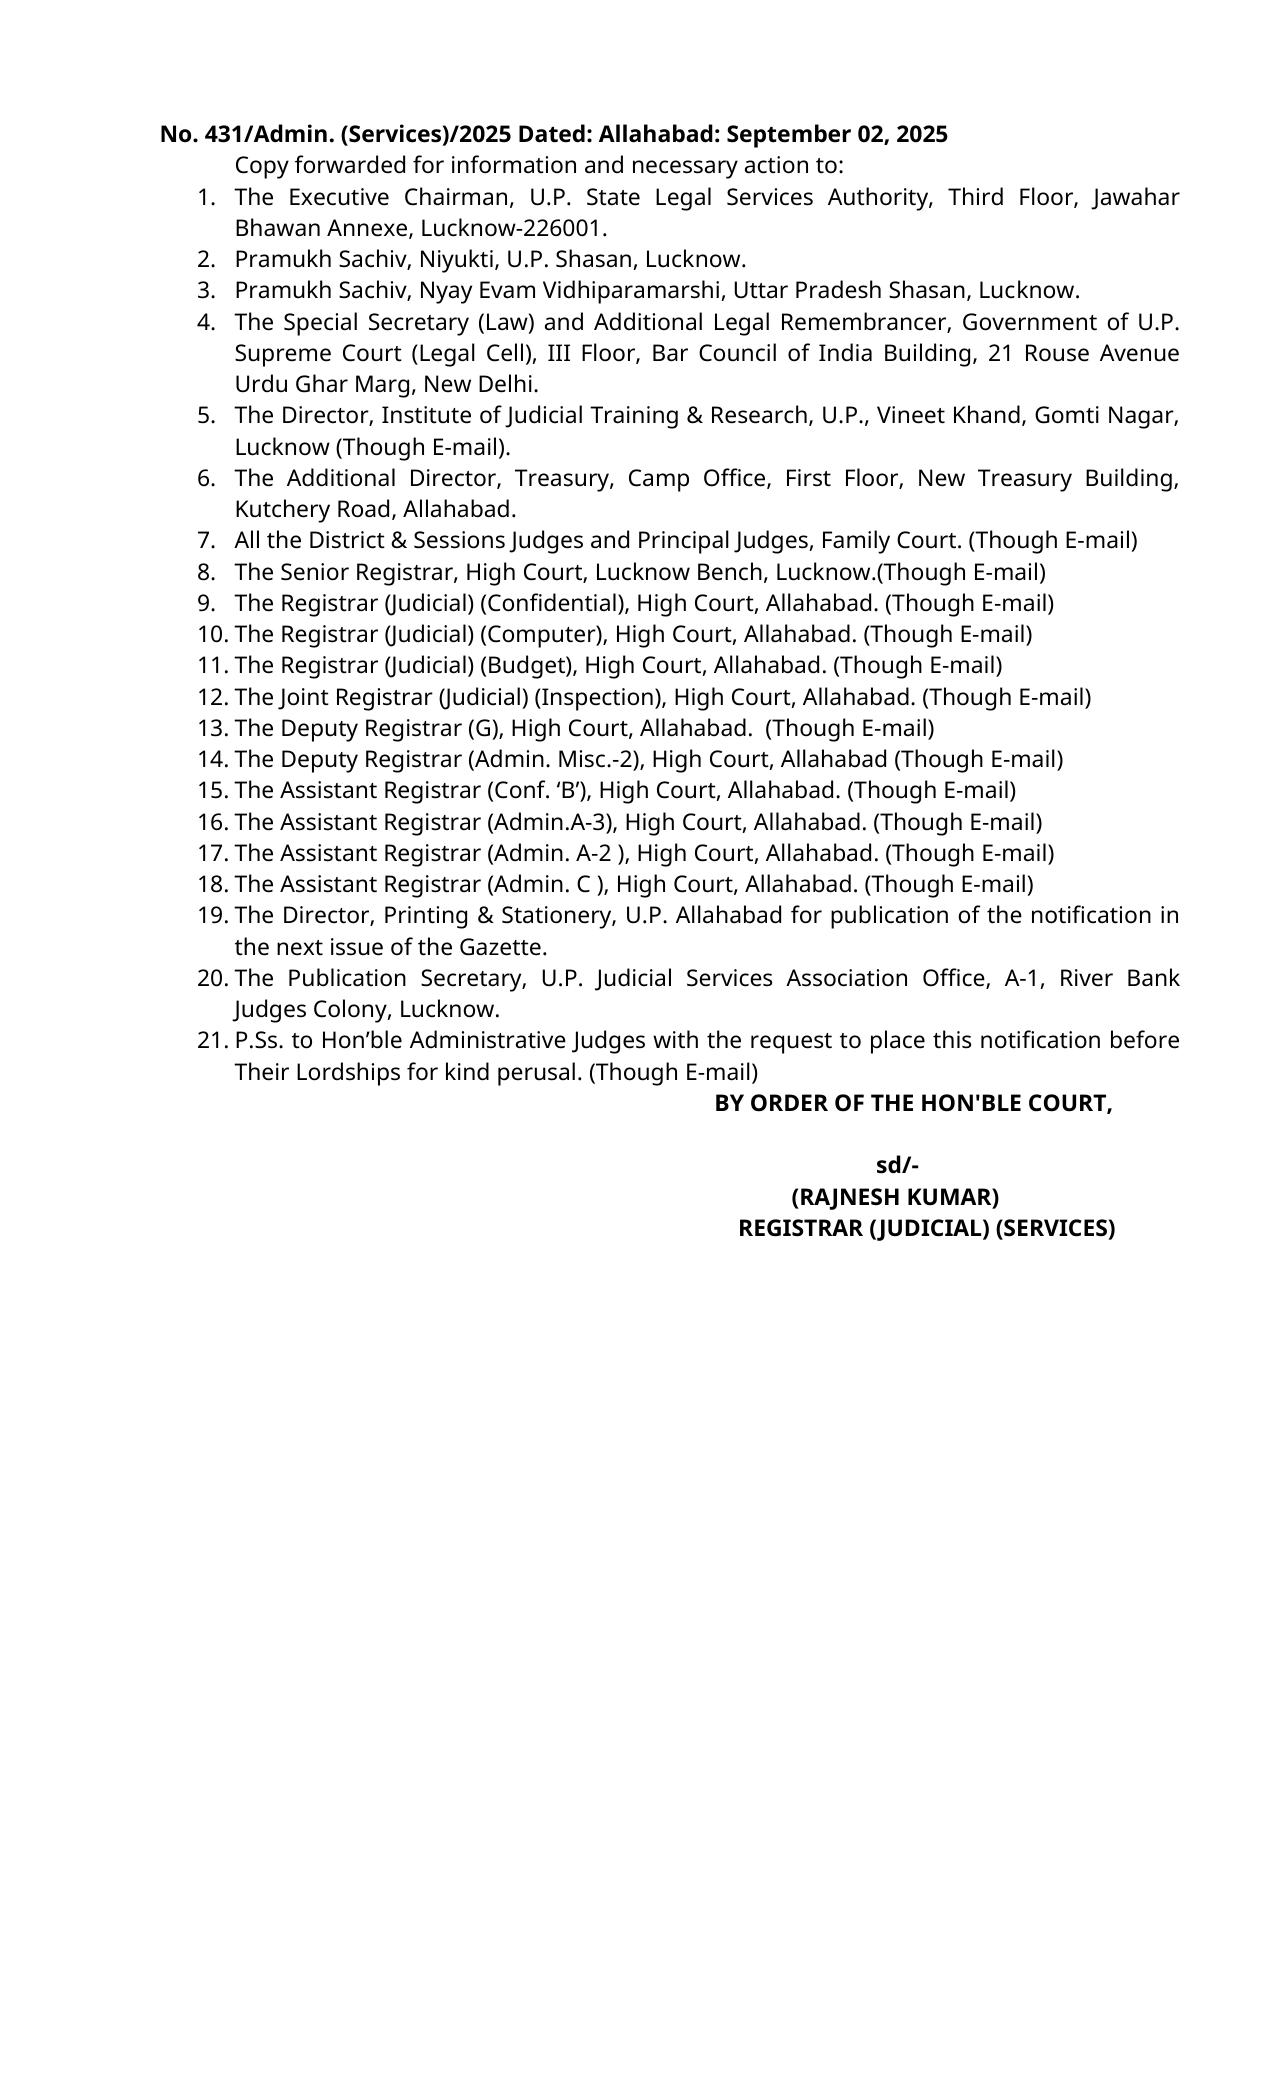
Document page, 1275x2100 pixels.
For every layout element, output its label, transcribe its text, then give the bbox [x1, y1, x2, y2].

list Pramukh Sachiv, Niyukti, U.P. Shasan, Lucknow. [197, 243, 1181, 274]
list The Assistant Registrar (Admin. A-2 ), High Court, Allahabad. (Though E-mail) [197, 837, 1181, 868]
list P.Ss. to Hon’ble Administrative Judges with the request to place this notification before Their Lordships for kind perusal. (Though E-mail) [197, 1024, 1181, 1087]
list The Registrar (Judicial) (Budget), High Court, Allahabad. (Though E-mail) [197, 649, 1181, 681]
list The Assistant Registrar (Admin. C ), High Court, Allahabad. (Though E-mail) [197, 868, 1181, 899]
list The Executive Chairman, U.P. State Legal Services Authority, Third Floor, Jawahar Bhawan Annexe, Lucknow-226001. [197, 181, 1181, 243]
list The Assistant Registrar (Conf. ‘B’), High Court, Allahabad. (Though E-mail) [197, 774, 1181, 806]
list The Deputy Registrar (G), High Court, Allahabad. (Though E-mail) [197, 712, 1181, 743]
subtitle No. 431/Admin. (Services)/2025 Dated: Allahabad: September 02, 2025 [159, 118, 1181, 149]
list The Senior Registrar, High Court, Lucknow Bench, Lucknow.(Though E-mail) [197, 556, 1181, 587]
list The Special Secretary (Law) and Additional Legal Remembrancer, Government of U.P. Supreme Court (Legal Cell), III Floor, Bar Council of India Building, 21 Rouse Avenue Urdu Ghar Marg, New Delhi. [197, 306, 1181, 399]
list The Deputy Registrar (Admin. Misc.-2), High Court, Allahabad (Though E-mail) [197, 743, 1181, 774]
list The Registrar (Judicial) (Computer), High Court, Allahabad. (Though E-mail) [197, 618, 1181, 649]
list The Publication Secretary, U.P. Judicial Services Association Office, A-1, River Bank Judges Colony, Lucknow. [197, 962, 1181, 1024]
text BY ORDER OF THE HON'BLE COURT, [159, 1087, 1181, 1118]
list All the District & Sessions Judges and Principal Judges, Family Court. (Though E-mail) [197, 524, 1181, 556]
list The Additional Director, Treasury, Camp Office, First Floor, New Treasury Building, Kutchery Road, Allahabad. [197, 462, 1181, 524]
list The Joint Registrar (Judicial) (Inspection), High Court, Allahabad. (Though E-mail) [197, 681, 1181, 712]
list Pramukh Sachiv, Nyay Evam Vidhiparamarshi, Uttar Pradesh Shasan, Lucknow. [197, 274, 1181, 306]
text sd/- [534, 1149, 1181, 1181]
text Copy forwarded for information and necessary action to: [159, 149, 1181, 181]
list The Registrar (Judicial) (Confidential), High Court, Allahabad. (Though E-mail) [197, 587, 1181, 618]
list The Assistant Registrar (Admin.A-3), High Court, Allahabad. (Though E-mail) [197, 806, 1181, 837]
list The Director, Institute of Judicial Training & Research, U.P., Vineet Khand, Gomti Nagar, Lucknow (Though E-mail). [197, 399, 1181, 462]
text REGISTRAR (JUDICIAL) (SERVICES) [159, 1212, 1181, 1243]
list The Director, Printing & Stationery, U.P. Allahabad for publication of the notification in the next issue of the Gazette. [197, 899, 1181, 962]
text (RAJNESH KUMAR) [534, 1181, 1181, 1212]
